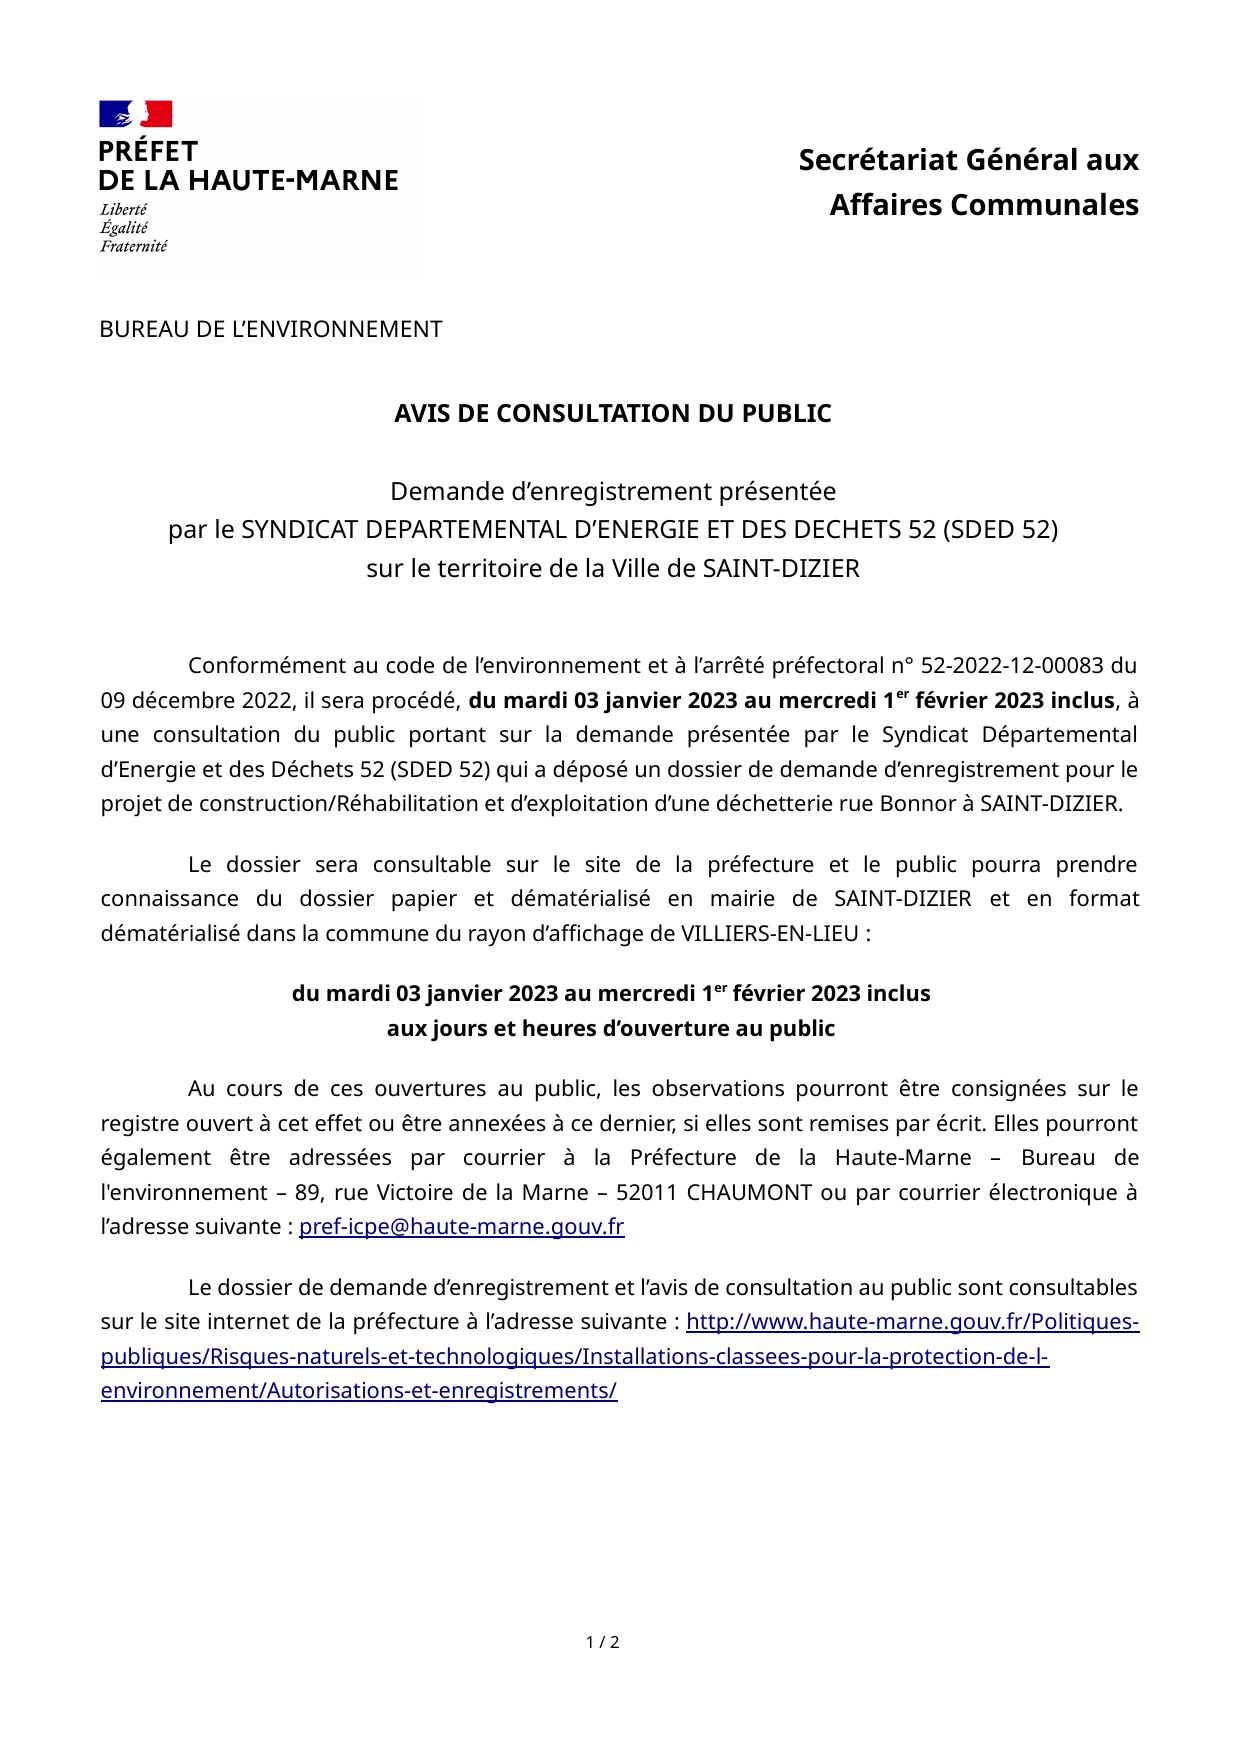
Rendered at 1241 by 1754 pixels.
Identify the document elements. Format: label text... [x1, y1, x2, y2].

table_cell Secrétariat Général aux Affaires Communales [672, 139, 1139, 313]
text aux jours et heures d’ouverture au public [100, 1013, 1033, 1043]
text Le dossier de demande d’enregistrement et l’avis de consultation au public sont consultables sur le site internet de la préfecture à l’adresse suivante : http://www.haute-marne.gouv.fr/Politiques-publiques/Risques-naturels-et-technologiques/Installations-classees-pour-la-protection-de-l-environnement/Autorisations-et-enregistrements/ [100, 1272, 1140, 1405]
table_cell [99, 375, 1139, 396]
table_cell [99, 585, 1139, 619]
table_header [99, 100, 672, 313]
text Au cours de ces ouvertures au public, les observations pourront être consignées sur le registre ouvert à cet effet ou être annexées à ce dernier, si elles sont remises par écrit. Elles pourront également être adressées par courrier à la Préfecture de la Haute-Marne – Bureau de l'environnement – 89, rue Victoire de la Marne – 52011 CHAUMONT ou par courrier électronique à l’adresse suivante : pref-icpe@haute-marne.gouv.fr [100, 1073, 1140, 1241]
text Le dossier sera consultable sur le site de la préfecture et le public pourra prendre connaissance du dossier papier et dématérialisé en mairie de SAINT-DIZIER et en format dématérialisé dans la commune du rayon d’affichage de VILLIERS-EN-LIEU : [100, 849, 1140, 948]
table_cell [672, 313, 1139, 375]
text du mardi 03 janvier 2023 au mercredi 1er février 2023 inclus [100, 978, 1033, 1008]
picture [98, 100, 424, 278]
table_cell AVIS DE CONSULTATION DU PUBLIC Demande d’enregistrement présentée par le SYNDICAT DEPARTEMENTAL D’ENERGIE ET DES DECHETS 52 (SDED 52) sur le territoire de la Ville de SAINT-DIZIER [99, 396, 1139, 585]
text Conformément au code de l’environnement et à l’arrêté préfectoral n° 52-2022-12-00083 du 09 décembre 2022, il sera procédé, du mardi 03 janvier 2023 au mercredi 1er février 2023 inclus, à une consultation du public portant sur la demande présentée par le Syndicat Départemental d’Energie et des Déchets 52 (SDED 52) qui a déposé un dossier de demande d’enregistrement pour le projet de construction/Réhabilitation et d’exploitation d’une déchetterie rue Bonnor à SAINT-DIZIER. [100, 650, 1140, 818]
table_cell Bureau de l’Environnement [99, 313, 672, 375]
table_header [672, 100, 1139, 139]
